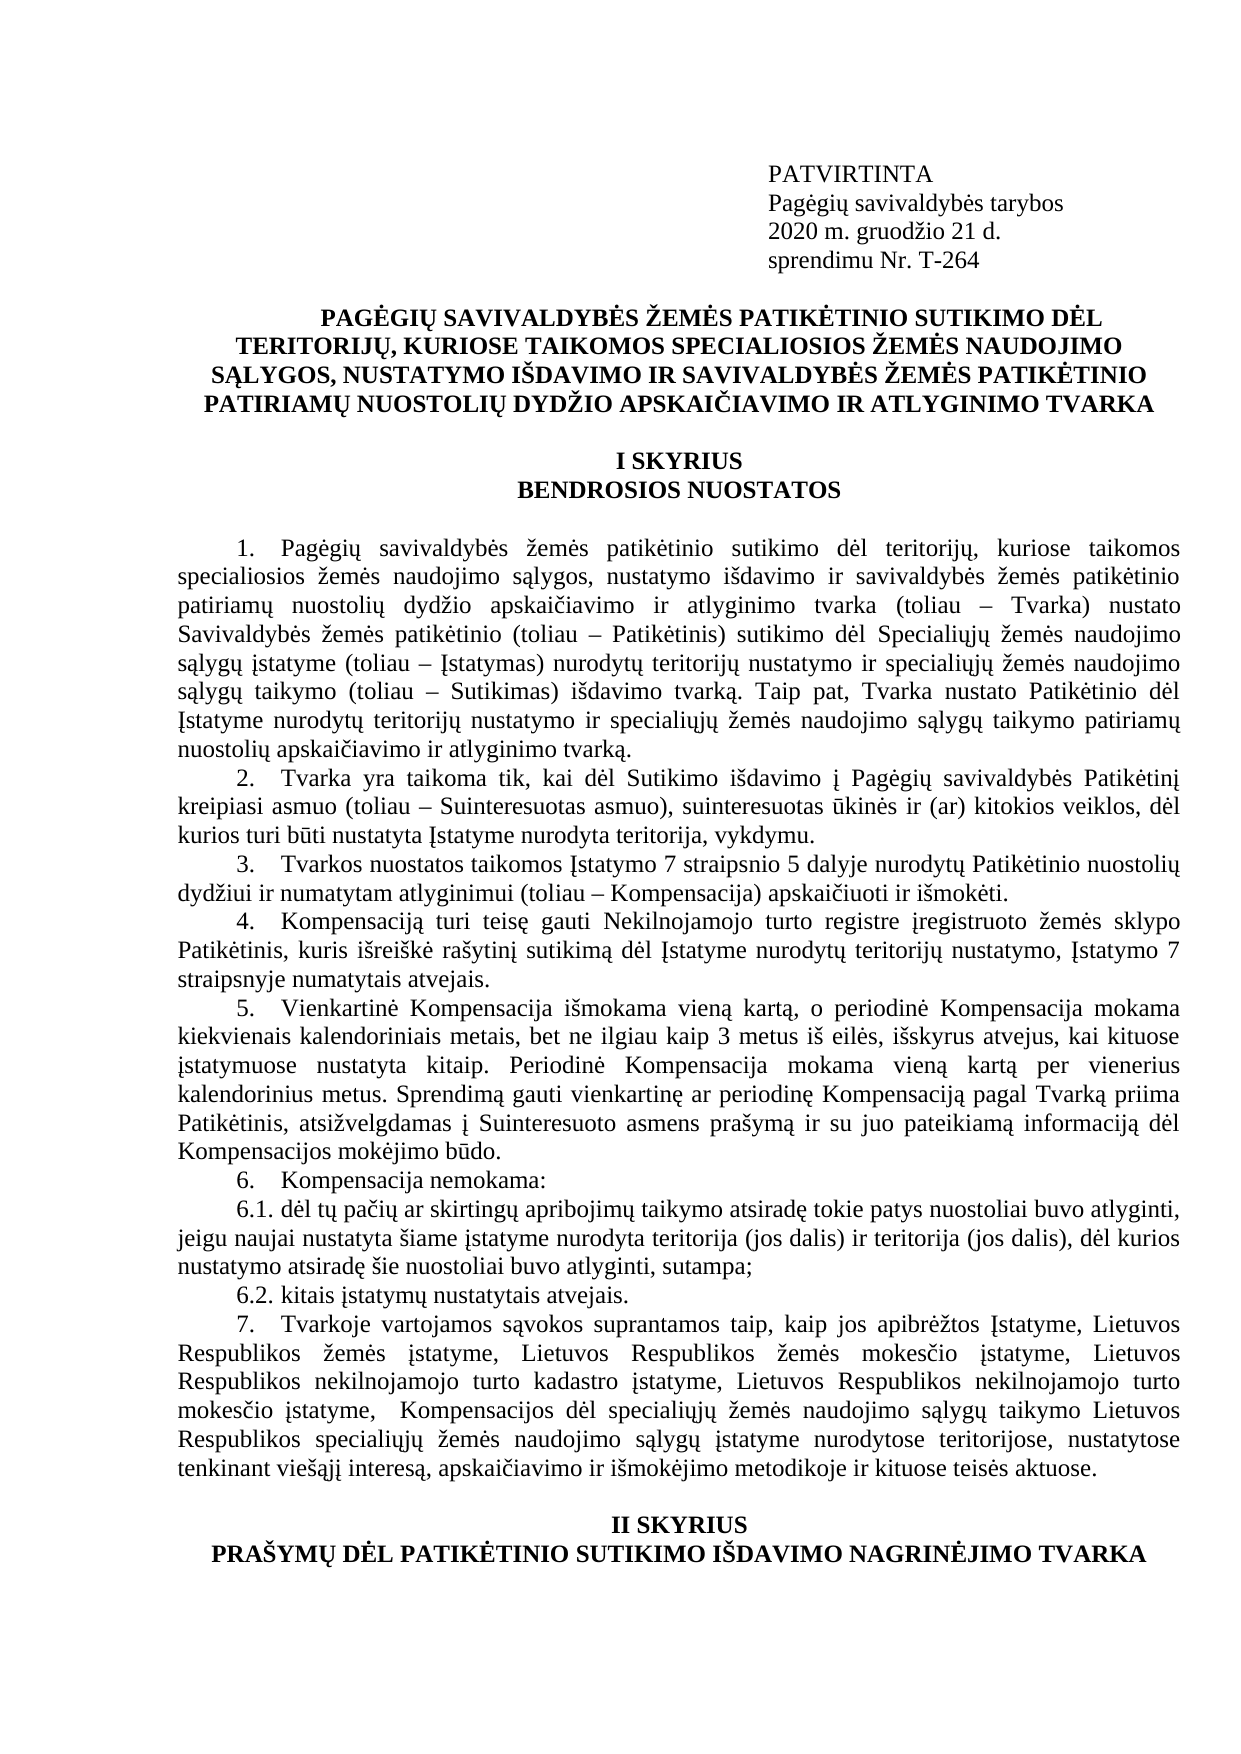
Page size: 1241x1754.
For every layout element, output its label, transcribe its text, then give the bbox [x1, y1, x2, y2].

text 6.1. dėl tų pačių ar skirtingų apribojimų taikymo atsiradę tokie patys nuostoliai buvo atlyginti, jeigu naujai nustatyta šiame įstatyme nurodyta teritorija (jos dalis) ir teritorija (jos dalis), dėl kurios nustatymo atsiradę šie nuostoliai buvo atlyginti, sutampa; [177, 1194, 1181, 1280]
text 7. Tvarkoje vartojamos sąvokos suprantamos taip, kaip jos apibrėžtos Įstatyme, Lietuvos Respublikos žemės įstatyme, Lietuvos Respublikos žemės mokesčio įstatyme, Lietuvos Respublikos nekilnojamojo turto kadastro įstatyme, Lietuvos Respublikos nekilnojamojo turto mokesčio įstatyme, Kompensacijos dėl specialiųjų žemės naudojimo sąlygų taikymo Lietuvos Respublikos specialiųjų žemės naudojimo sąlygų įstatyme nurodytose teritorijose, nustatytose tenkinant viešąjį interesą, apskaičiavimo ir išmokėjimo metodikoje ir kituose teisės aktuose. [177, 1309, 1181, 1481]
text 5. Vienkartinė Kompensacija išmokama vieną kartą, o periodinė Kompensacija mokama kiekvienais kalendoriniais metais, bet ne ilgiau kaip 3 metus iš eilės, išskyrus atvejus, kai kituose įstatymuose nustatyta kitaip. Periodinė Kompensacija mokama vieną kartą per vienerius kalendorinius metus. Sprendimą gauti vienkartinę ar periodinę Kompensaciją pagal Tvarką priima Patikėtinis, atsižvelgdamas į Suinteresuoto asmens prašymą ir su juo pateikiamą informaciją dėl Kompensacijos mokėjimo būdo. [177, 993, 1181, 1165]
text 2020 m. gruodžio 21 d. [177, 216, 1181, 245]
text PRAŠYMŲ DĖL PATIKĖTINIO SUTIKIMO IŠDAVIMO NAGRINĖJIMO TVARKA [177, 1539, 1181, 1568]
text 6.2. kitais įstatymų nustatytais atvejais. [177, 1280, 1181, 1309]
text PAGĖGIŲ SAVIVALDYBĖS ŽEMĖS PATIKĖTINIO SUTIKIMO DĖL TERITORIJŲ, KURIOSE TAIKOMOS SPECIALIOSIOS ŽEMĖS NAUDOJIMO SĄLYGOS, NUSTATYMO IŠDAVIMO IR SAVIVALDYBĖS ŽEMĖS PATIKĖTINIO PATIRIAMŲ NUOSTOLIŲ DYDŽIO APSKAIČIAVIMO IR ATLYGINIMO TVARKA [177, 303, 1181, 418]
text 6. Kompensacija nemokama: [177, 1165, 1181, 1194]
text II SKYRIUS [177, 1510, 1181, 1539]
text PATVIRTINTA [177, 159, 1181, 188]
text sprendimu Nr. T-264 [177, 245, 1181, 274]
text BENDROSIOS NUOSTATOS [177, 475, 1181, 504]
text 2. Tvarka yra taikoma tik, kai dėl Sutikimo išdavimo į Pagėgių savivaldybės Patikėtinį kreipiasi asmuo (toliau – Suinteresuotas asmuo), suinteresuotas ūkinės ir (ar) kitokios veiklos, dėl kurios turi būti nustatyta Įstatyme nurodyta teritorija, vykdymu. [177, 763, 1181, 849]
text I SKYRIUS [177, 446, 1181, 475]
text Pagėgių savivaldybės tarybos [177, 188, 1181, 216]
text 1. Pagėgių savivaldybės žemės patikėtinio sutikimo dėl teritorijų, kuriose taikomos specialiosios žemės naudojimo sąlygos, nustatymo išdavimo ir savivaldybės žemės patikėtinio patiriamų nuostolių dydžio apskaičiavimo ir atlyginimo tvarka (toliau – Tvarka) nustato Savivaldybės žemės patikėtinio (toliau – Patikėtinis) sutikimo dėl Specialiųjų žemės naudojimo sąlygų įstatyme (toliau – Įstatymas) nurodytų teritorijų nustatymo ir specialiųjų žemės naudojimo sąlygų taikymo (toliau – Sutikimas) išdavimo tvarką. Taip pat, Tvarka nustato Patikėtinio dėl Įstatyme nurodytų teritorijų nustatymo ir specialiųjų žemės naudojimo sąlygų taikymo patiriamų nuostolių apskaičiavimo ir atlyginimo tvarką. [177, 533, 1181, 763]
text 4. Kompensaciją turi teisę gauti Nekilnojamojo turto registre įregistruoto žemės sklypo Patikėtinis, kuris išreiškė rašytinį sutikimą dėl Įstatyme nurodytų teritorijų nustatymo, Įstatymo 7 straipsnyje numatytais atvejais. [177, 906, 1181, 993]
text 3. Tvarkos nuostatos taikomos Įstatymo 7 straipsnio 5 dalyje nurodytų Patikėtinio nuostolių dydžiui ir numatytam atlyginimui (toliau – Kompensacija) apskaičiuoti ir išmokėti. [177, 849, 1181, 906]
